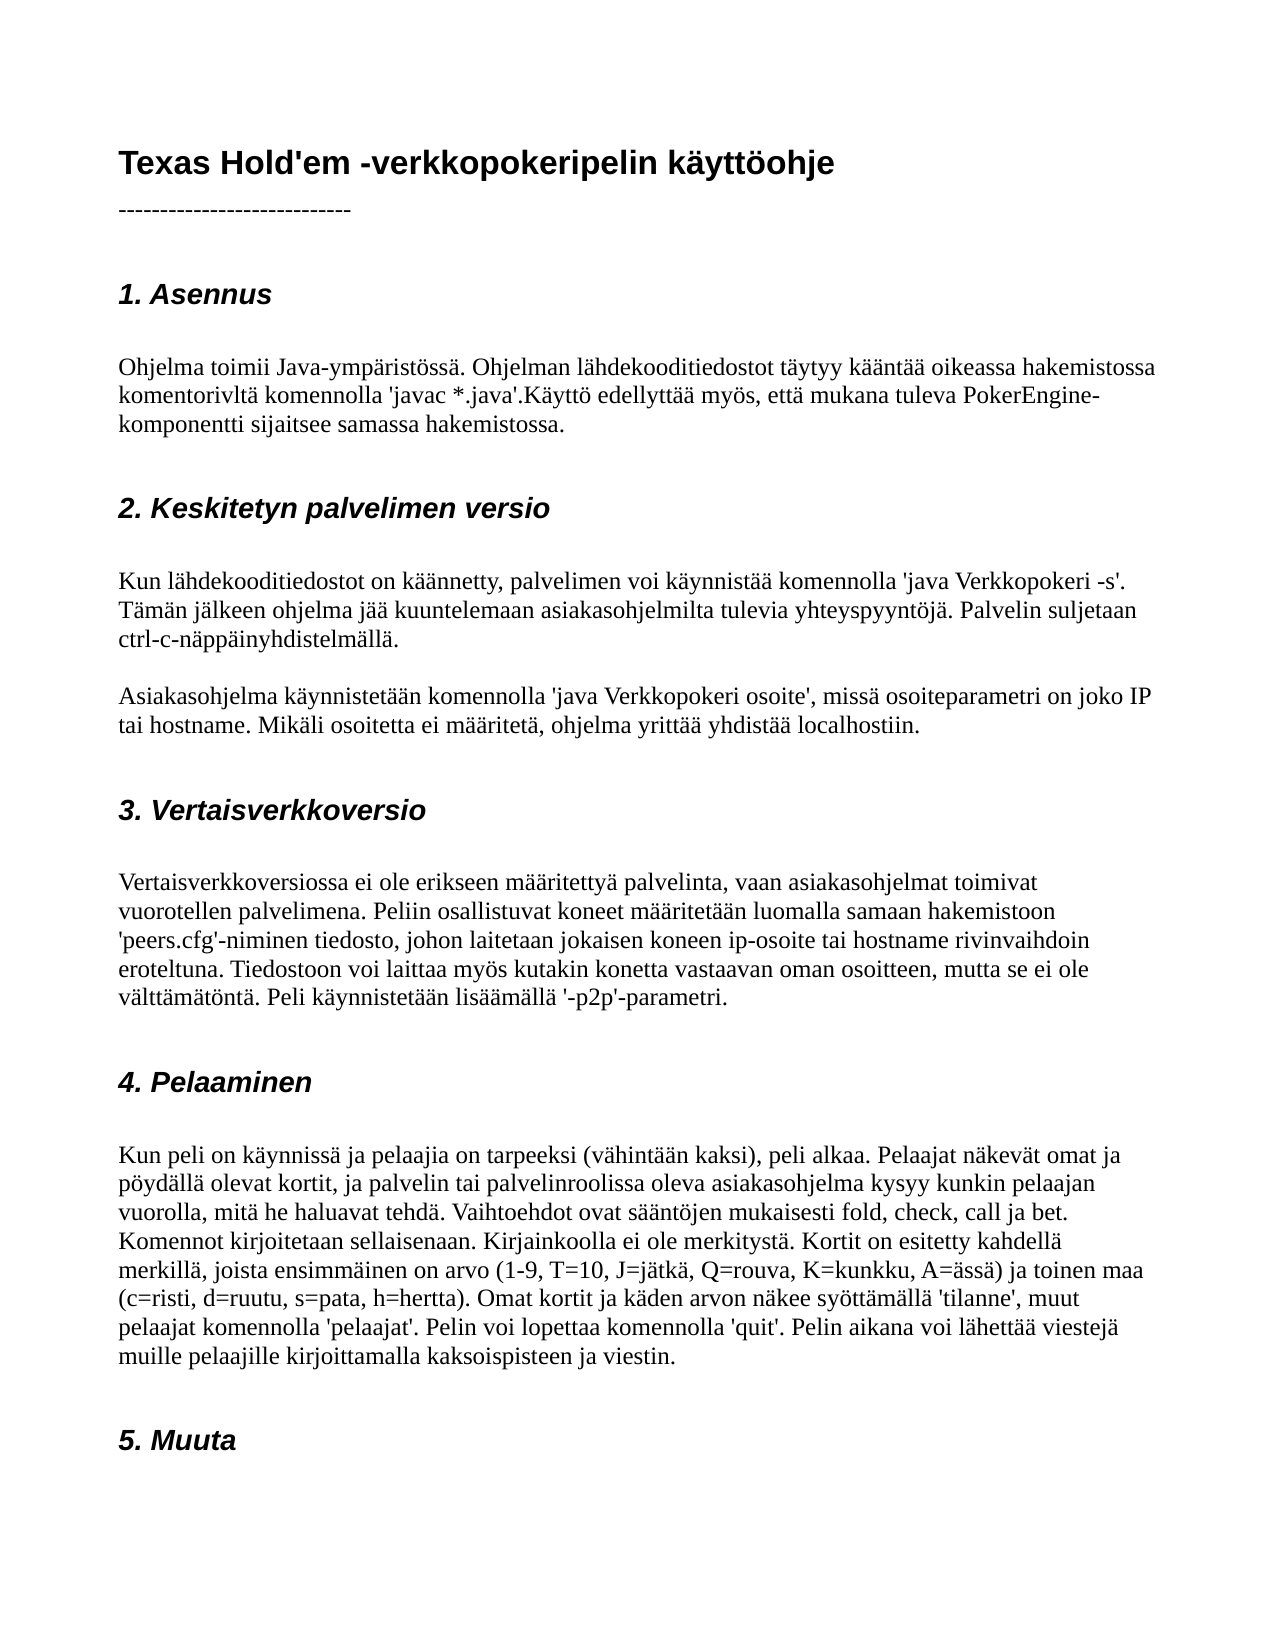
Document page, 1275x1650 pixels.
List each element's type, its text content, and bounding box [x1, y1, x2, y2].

subtitle Texas Hold'em -verkkopokeripelin käyttöohje [118, 143, 1157, 182]
subtitle 4. Pelaaminen [118, 1065, 1157, 1098]
text Ohjelma toimii Java-ympäristössä. Ohjelman lähdekooditiedostot täytyy kääntää oikeassa hakemistossa komentorivltä komennolla 'javac *.java'.Käyttö edellyttää myös, että mukana tuleva PokerEngine-komponentti sijaitsee samassa hakemistossa. [118, 352, 1157, 438]
text Asiakasohjelma käynnistetään komennolla 'java Verkkopokeri osoite', missä osoiteparametri on joko IP tai hostname. Mikäli osoitetta ei määritetä, ohjelma yrittää yhdistää localhostiin. [118, 681, 1157, 739]
subtitle 3. Vertaisverkkoversio [118, 793, 1157, 826]
text Kun peli on käynnissä ja pelaajia on tarpeeksi (vähintään kaksi), peli alkaa. Pelaajat näkevät omat ja pöydällä olevat kortit, ja palvelin tai palvelinroolissa oleva asiakasohjelma kysyy kunkin pelaajan vuorolla, mitä he haluavat tehdä. Vaihtoehdot ovat sääntöjen mukaisesti fold, check, call ja bet. Komennot kirjoitetaan sellaisenaan. Kirjainkoolla ei ole merkitystä. Kortit on esitetty kahdellä merkillä, joista ensimmäinen on arvo (1-9, T=10, J=jätkä, Q=rouva, K=kunkku, A=ässä) ja toinen maa (c=risti, d=ruutu, s=pata, h=hertta). Omat kortit ja käden arvon näkee syöttämällä 'tilanne', muut pelaajat komennolla 'pelaajat'. Pelin voi lopettaa komennolla 'quit'. Pelin aikana voi lähettää viestejä muille pelaajille kirjoittamalla kaksoispisteen ja viestin. [118, 1140, 1157, 1370]
subtitle 1. Asennus [118, 277, 1157, 310]
subtitle 5. Muuta [118, 1423, 1157, 1457]
text Kun lähdekooditiedostot on käännetty, palvelimen voi käynnistää komennolla 'java Verkkopokeri -s'. Tämän jälkeen ohjelma jää kuuntelemaan asiakasohjelmilta tulevia yhteyspyyntöjä. Palvelin suljetaan ctrl-c-näppäinyhdistelmällä. [118, 566, 1157, 653]
subtitle 2. Keskitetyn palvelimen versio [118, 492, 1157, 525]
text ---------------------------- [118, 194, 1157, 223]
text Vertaisverkkoversiossa ei ole erikseen määritettyä palvelinta, vaan asiakasohjelmat toimivat vuorotellen palvelimena. Peliin osallistuvat koneet määritetään luomalla samaan hakemistoon 'peers.cfg'-niminen tiedosto, johon laitetaan jokaisen koneen ip-osoite tai hostname rivinvaihdoin eroteltuna. Tiedostoon voi laittaa myös kutakin konetta vastaavan oman osoitteen, mutta se ei ole välttämätöntä. Peli käynnistetään lisäämällä '-p2p'-parametri. [118, 867, 1157, 1011]
